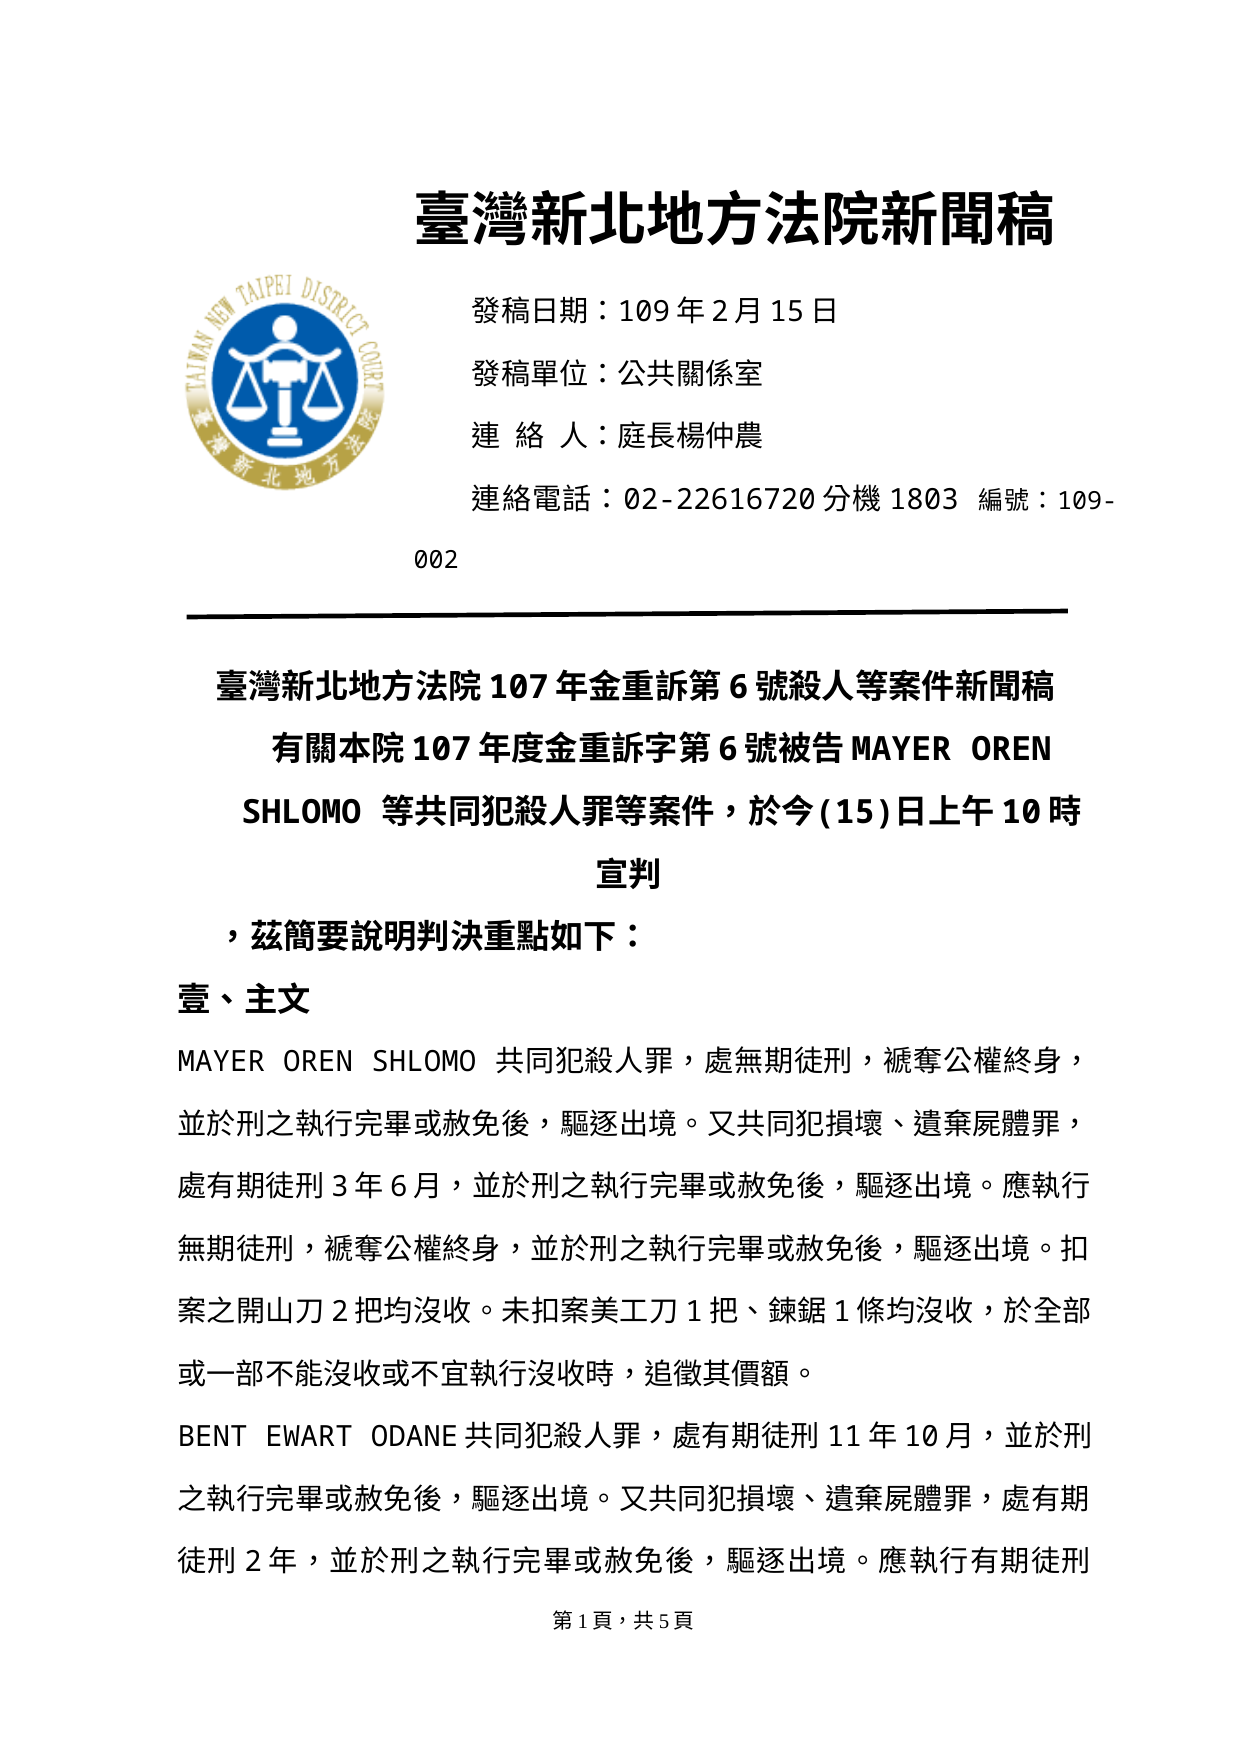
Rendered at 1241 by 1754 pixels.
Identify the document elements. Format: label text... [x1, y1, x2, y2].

table_header 臺灣新北地方法院新聞稿 發稿日期：109年2月15日 發稿單位：公共關係室 連 絡 人：庭長楊仲農 連絡電話：02-22616720分機1803 編號：109-002 [410, 142, 1120, 580]
table_header [161, 142, 410, 580]
text 臺灣新北地方法院107年金重訴第6號殺人等案件新聞稿 [177, 642, 1093, 705]
text ，茲簡要說明判決重點如下： [150, 892, 1093, 955]
text 有關本院107年度金重訴字第6號被告MAYER OREN [150, 705, 1093, 767]
text SHLOMO 等共同犯殺人罪等案件，於今(15)日上午10時宣判 [150, 767, 1093, 892]
text MAYER OREN SHLOMO 共同犯殺人罪，處無期徒刑，褫奪公權終身，並於刑之執行完畢或赦免後，驅逐出境。又共同犯損壞、遺棄屍體罪，處有期徒刑3年6月，並於刑之執行完畢或赦免後，驅逐出境。應執行無期徒刑，褫奪公權終身，並於刑之執行完畢或赦免後，驅逐出境。扣案之開山刀2把均沒收。未扣案美工刀1把、鍊鋸1條均沒收，於全部或一部不能沒收或不宜執行沒收時，追徵其價額。 [177, 1017, 1093, 1392]
text BENT EWART ODANE共同犯殺人罪，處有期徒刑11年10月，並於刑之執行完畢或赦免後，驅逐出境。又共同犯損壞、遺棄屍體罪，處有期徒刑2年，並於刑之執行完畢或赦免後，驅逐出境。應執行有期徒刑 [177, 1392, 1093, 1580]
text 壹、主文 [177, 955, 1093, 1017]
